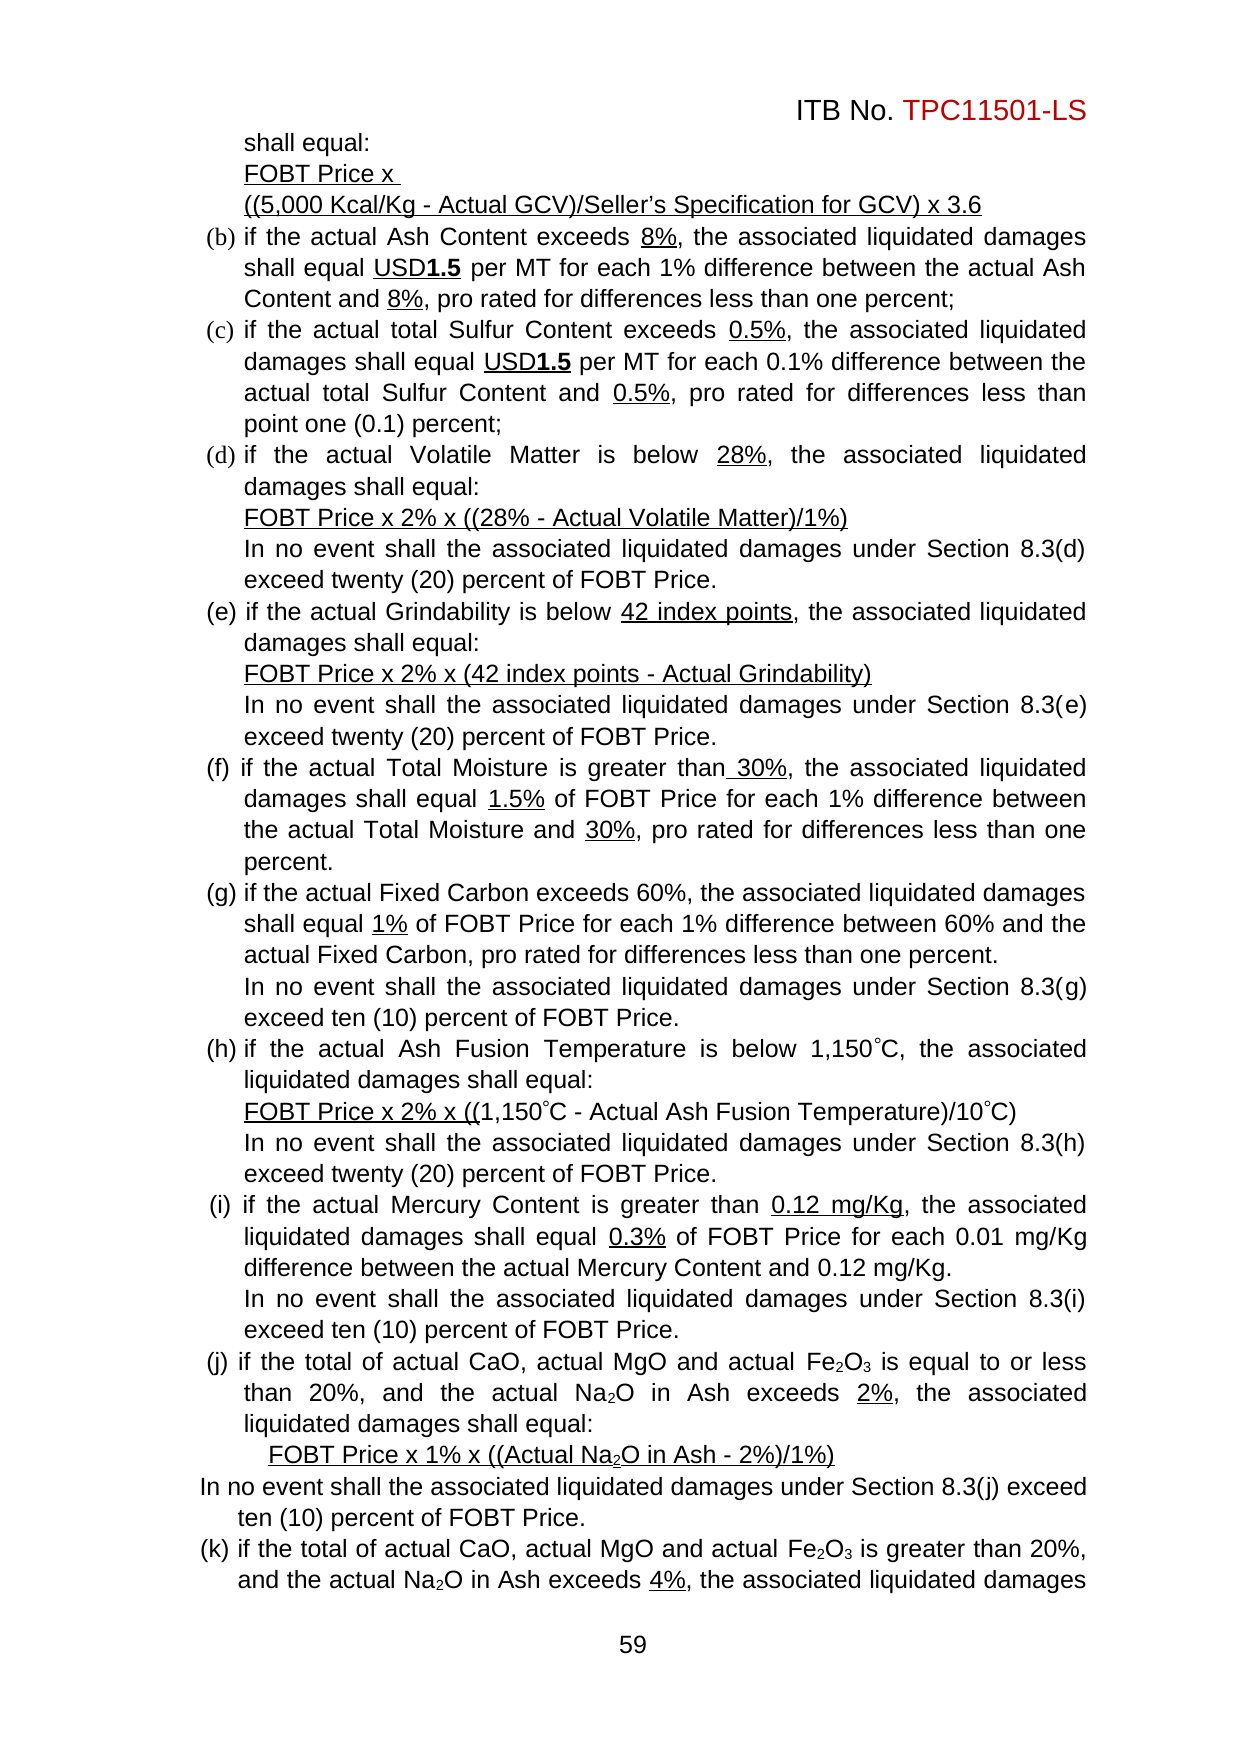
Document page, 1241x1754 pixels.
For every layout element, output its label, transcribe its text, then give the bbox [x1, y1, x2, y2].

text (i) if the actual Mercury Content is greater than 0.12 mg/Kg, the associated liquidated damages shall equal 0.3% of FOBT Price for each 0.01 mg/Kg difference between the actual Mercury Content and 0.12 mg/Kg. [209, 1189, 1087, 1282]
text In no event shall the associated liquidated damages under Section 8.3(i) exceed ten (10) percent of FOBT Price. [244, 1282, 1087, 1345]
text FOBT Price x 2% x ((28% - Actual Volatile Matter)/1%) [244, 501, 1087, 532]
list if the actual Volatile Matter is below 28%, the associated liquidated damages shall equal: [206, 439, 1087, 501]
text In no event shall the associated liquidated damages under Section 8.3(j) exceed ten (10) percent of FOBT Price. [150, 1470, 1087, 1532]
text FOBT Price x [150, 157, 1087, 189]
list if the actual Ash Content exceeds 8%, the associated liquidated damages shall equal USD1.5 per MT for each 1% difference between the actual Ash Content and 8%, pro rated for differences less than one percent; [206, 220, 1087, 314]
text (k) if the total of actual CaO, actual MgO and actual Fe2O3 is greater than 20%, and the actual Na2O in Ash exceeds 4%, the associated liquidated damages [200, 1532, 1087, 1595]
text FOBT Price x 2% x (42 index points - Actual Grindability) [244, 657, 1087, 689]
text In no event shall the associated liquidated damages under Section 8.3(e) exceed twenty (20) percent of FOBT Price. [244, 689, 1087, 751]
text (g) if the actual Fixed Carbon exceeds 60%, the associated liquidated damages shall equal 1% of FOBT Price for each 1% difference between 60% and the actual Fixed Carbon, pro rated for differences less than one percent. [206, 876, 1087, 970]
text (j) if the total of actual CaO, actual MgO and actual Fe2O3 is equal to or less than 20%, and the actual Na2O in Ash exceeds 2%, the associated liquidated damages shall equal: [206, 1345, 1087, 1439]
text (f) if the actual Total Moisture is greater than 30%, the associated liquidated damages shall equal 1.5% of FOBT Price for each 1% difference between the actual Total Moisture and 30%, pro rated for differences less than one percent. [206, 751, 1087, 876]
text In no event shall the associated liquidated damages under Section 8.3(g) exceed ten (10) percent of FOBT Price. [244, 970, 1087, 1032]
list shall equal: [206, 126, 1087, 157]
list if the actual total Sulfur Content exceeds 0.5%, the associated liquidated damages shall equal USD1.5 per MT for each 0.1% difference between the actual total Sulfur Content and 0.5%, pro rated for differences less than point one (0.1) percent; [206, 314, 1087, 439]
text (h) if the actual Ash Fusion Temperature is below 1,150C, the associated liquidated damages shall equal: [206, 1032, 1087, 1095]
text FOBT Price x 1% x ((Actual Na2O in Ash - 2%)/1%) [150, 1439, 1087, 1470]
text ((5,000 Kcal/Kg - Actual GCV)/Seller’s Specification for GCV) x 3.6 [206, 189, 1087, 220]
text In no event shall the associated liquidated damages under Section 8.3(h) exceed twenty (20) percent of FOBT Price. [244, 1126, 1087, 1189]
text (e) if the actual Grindability is below 42 index points, the associated liquidated damages shall equal: [206, 595, 1087, 657]
text FOBT Price x 2% x ((1,150C - Actual Ash Fusion Temperature)/10C) [244, 1095, 1087, 1126]
text In no event shall the associated liquidated damages under Section 8.3(d) exceed twenty (20) percent of FOBT Price. [244, 532, 1087, 595]
